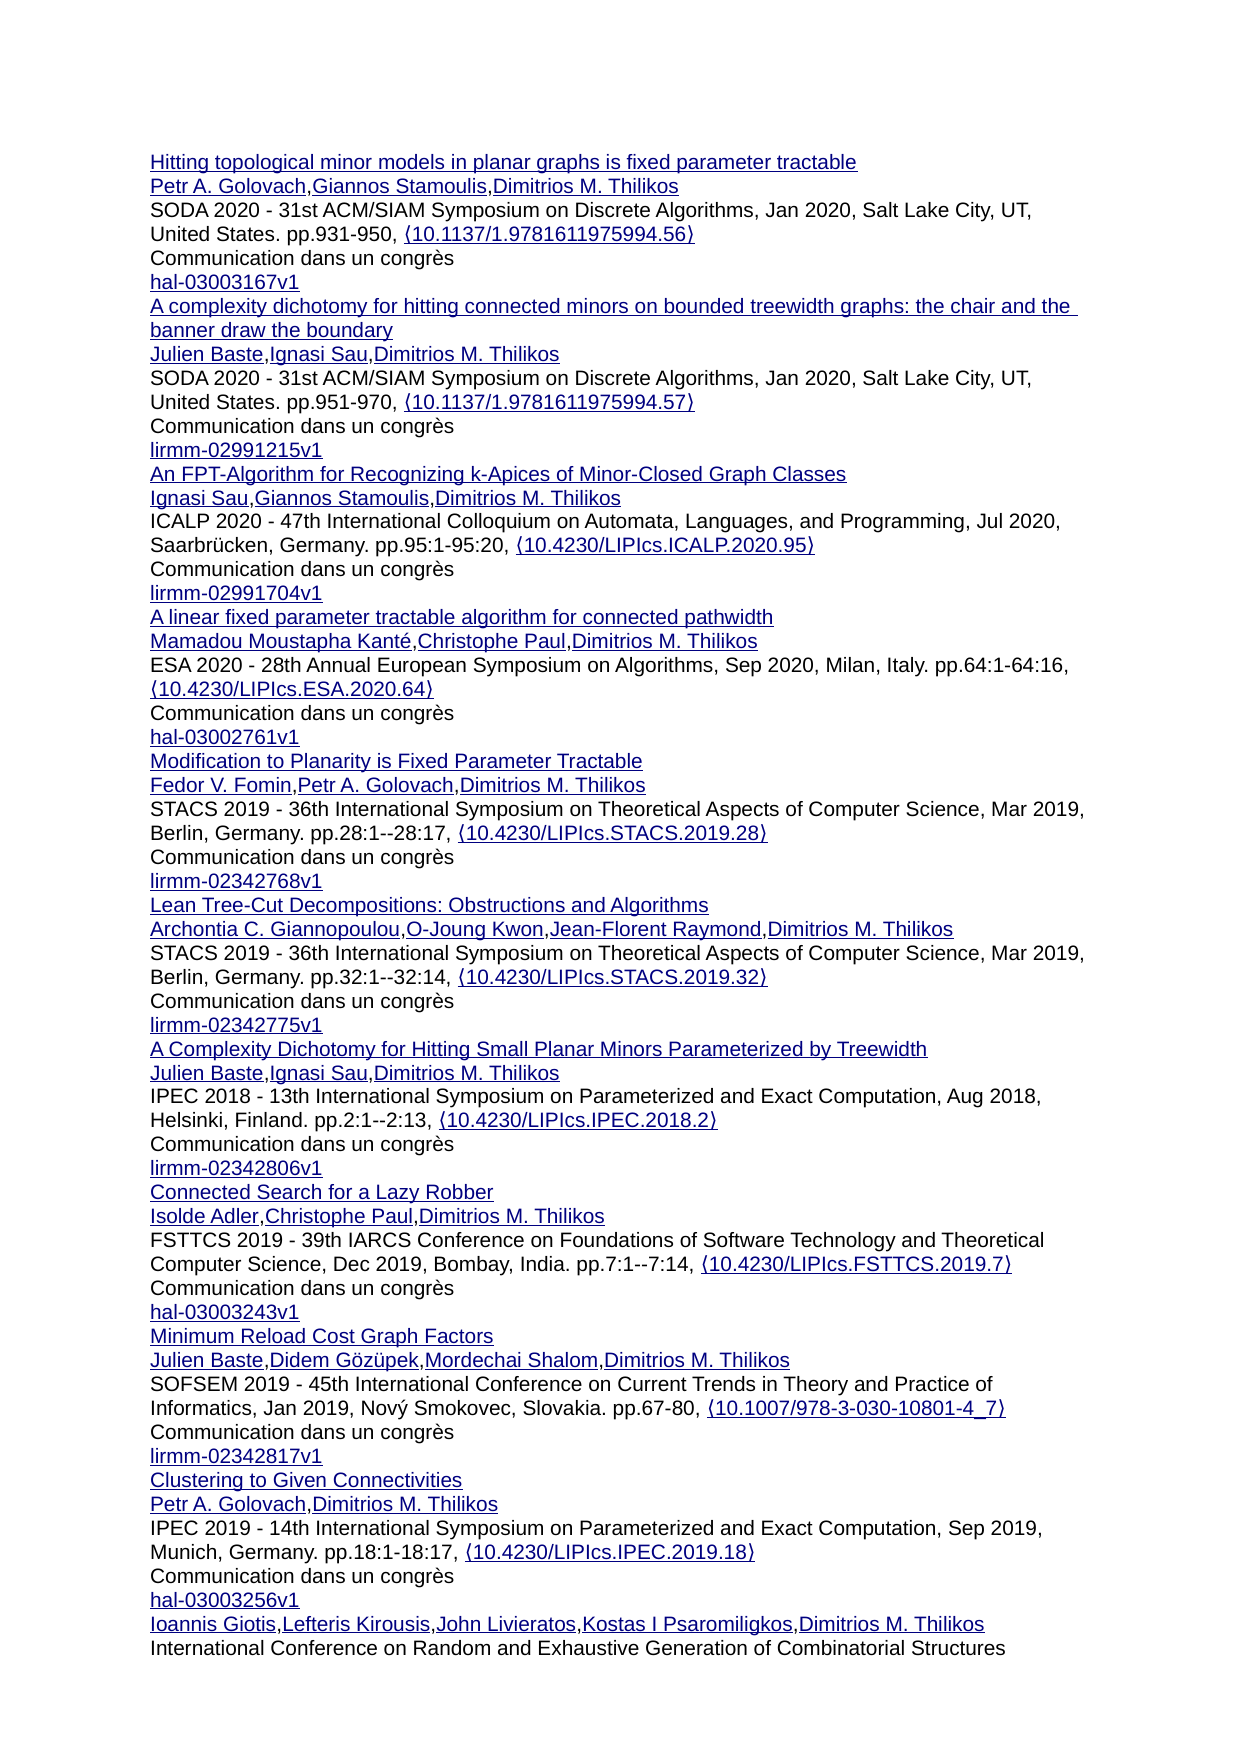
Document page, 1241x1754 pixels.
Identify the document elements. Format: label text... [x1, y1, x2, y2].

table_cell A complexity dichotomy for hitting connected minors on bounded treewidth graphs: the chair and the banner draw the boundary Julien Baste,Ignasi Sau,Dimitrios M. Thilikos SODA 2020 - 31st ACM/SIAM Symposium on Discrete Algorithms, Jan 2020, Salt Lake City, UT, United States. pp.951-970, ⟨10.1137/1.9781611975994.57⟩ Communication dans un congrès lirmm-02991215v1 [150, 294, 1090, 461]
table_cell A linear fixed parameter tractable algorithm for connected pathwidth Mamadou Moustapha Kanté,Christophe Paul,Dimitrios M. Thilikos ESA 2020 - 28th Annual European Symposium on Algorithms, Sep 2020, Milan, Italy. pp.64:1-64:16, ⟨10.4230/LIPIcs.ESA.2020.64⟩ Communication dans un congrès hal-03002761v1 [150, 605, 1090, 749]
table_cell A Complexity Dichotomy for Hitting Small Planar Minors Parameterized by Treewidth Julien Baste,Ignasi Sau,Dimitrios M. Thilikos IPEC 2018 - 13th International Symposium on Parameterized and Exact Computation, Aug 2018, Helsinki, Finland. pp.2:1--2:13, ⟨10.4230/LIPIcs.IPEC.2018.2⟩ Communication dans un congrès lirmm-02342806v1 [150, 1036, 1090, 1180]
table_cell Minimum Reload Cost Graph Factors Julien Baste,Didem Gözüpek,Mordechai Shalom,Dimitrios M. Thilikos SOFSEM 2019 - 45th International Conference on Current Trends in Theory and Practice of Informatics, Jan 2019, Nový Smokovec, Slovakia. pp.67-80, ⟨10.1007/978-3-030-10801-4_7⟩ Communication dans un congrès lirmm-02342817v1 [150, 1324, 1090, 1468]
table_cell Lean Tree-Cut Decompositions: Obstructions and Algorithms Archontia C. Giannopoulou,O-Joung Kwon,Jean-Florent Raymond,Dimitrios M. Thilikos STACS 2019 - 36th International Symposium on Theoretical Aspects of Computer Science, Mar 2019, Berlin, Germany. pp.32:1--32:14, ⟨10.4230/LIPIcs.STACS.2019.32⟩ Communication dans un congrès lirmm-02342775v1 [150, 893, 1090, 1036]
table_cell Hitting topological minor models in planar graphs is fixed parameter tractable Petr A. Golovach,Giannos Stamoulis,Dimitrios M. Thilikos SODA 2020 - 31st ACM/SIAM Symposium on Discrete Algorithms, Jan 2020, Salt Lake City, UT, United States. pp.931-950, ⟨10.1137/1.9781611975994.56⟩ Communication dans un congrès hal-03003167v1 [150, 150, 1090, 294]
table_cell Connected Search for a Lazy Robber Isolde Adler,Christophe Paul,Dimitrios M. Thilikos FSTTCS 2019 - 39th IARCS Conference on Foundations of Software Technology and Theoretical Computer Science, Dec 2019, Bombay, India. pp.7:1--7:14, ⟨10.4230/LIPIcs.FSTTCS.2019.7⟩ Communication dans un congrès hal-03003243v1 [150, 1180, 1090, 1324]
table_cell Modification to Planarity is Fixed Parameter Tractable Fedor V. Fomin,Petr A. Golovach,Dimitrios M. Thilikos STACS 2019 - 36th International Symposium on Theoretical Aspects of Computer Science, Mar 2019, Berlin, Germany. pp.28:1--28:17, ⟨10.4230/LIPIcs.STACS.2019.28⟩ Communication dans un congrès lirmm-02342768v1 [150, 749, 1090, 893]
table_cell An FPT-Algorithm for Recognizing k-Apices of Minor-Closed Graph Classes Ignasi Sau,Giannos Stamoulis,Dimitrios M. Thilikos ICALP 2020 - 47th International Colloquium on Automata, Languages, and Programming, Jul 2020, Saarbrücken, Germany. pp.95:1-95:20, ⟨10.4230/LIPIcs.ICALP.2020.95⟩ Communication dans un congrès lirmm-02991704v1 [150, 461, 1090, 605]
table_cell Alternative proofs of the asymmetric Lovász local lemma and Shearer's lemma Ioannis Giotis,Lefteris Kirousis,John Livieratos,Kostas I Psaromiligkos,Dimitrios M. Thilikos International Conference on Random and Exhaustive Generation of Combinatorial Structures (GASCom), Jun 2018, Athens, Greece. pp.148-155 Communication dans un congrès lirmm-01890510v1 [150, 1611, 1090, 1659]
table_cell Clustering to Given Connectivities Petr A. Golovach,Dimitrios M. Thilikos IPEC 2019 - 14th International Symposium on Parameterized and Exact Computation, Sep 2019, Munich, Germany. pp.18:1-18:17, ⟨10.4230/LIPIcs.IPEC.2019.18⟩ Communication dans un congrès hal-03003256v1 [150, 1468, 1090, 1611]
